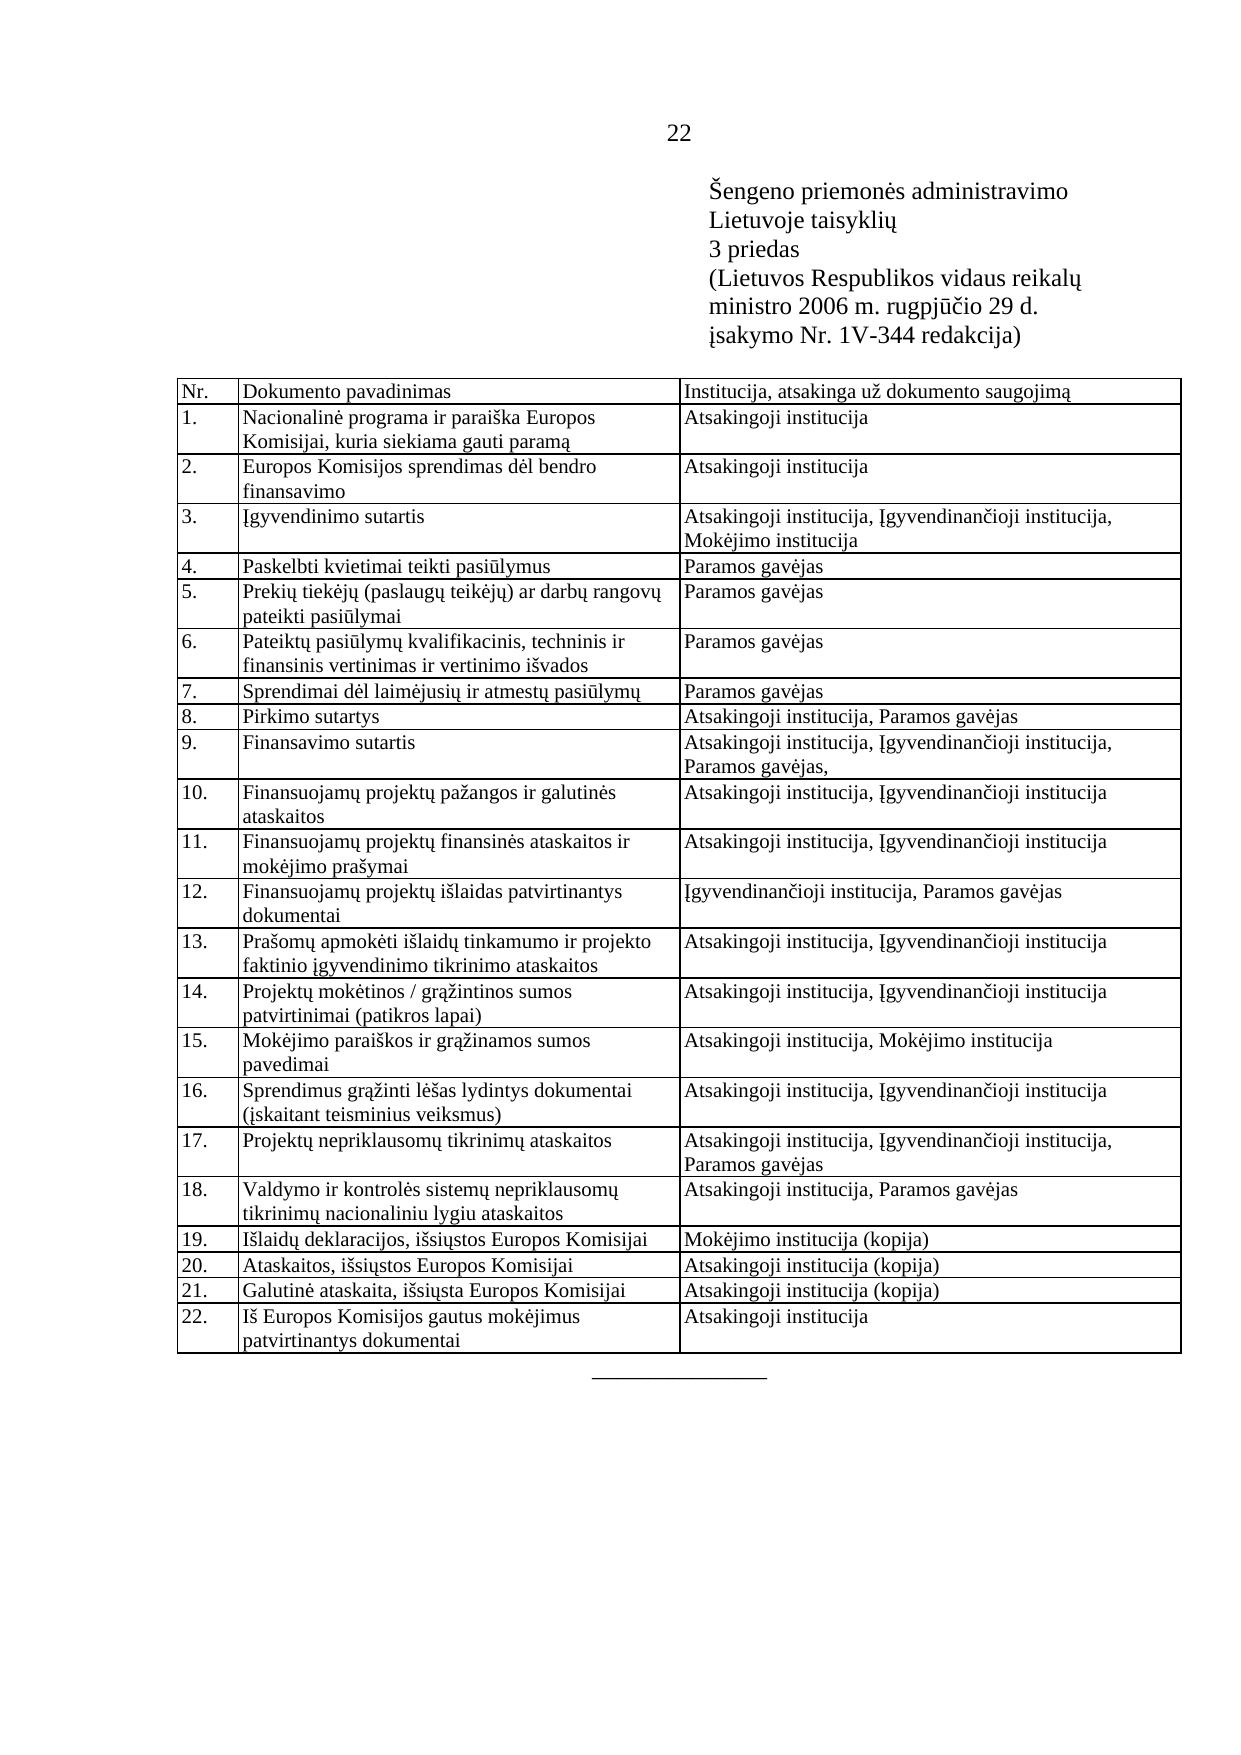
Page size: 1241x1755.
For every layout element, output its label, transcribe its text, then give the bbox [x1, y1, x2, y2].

table_header Nr. [234, 379, 238, 403]
table_cell Paramos gavėjas [681, 580, 1180, 628]
text ______________ [177, 1354, 1181, 1382]
text Lietuvoje taisyklių [177, 205, 1181, 234]
table_cell 21. [234, 1278, 238, 1302]
table_cell 9. [178, 730, 238, 778]
table_cell Atsakingoji institucija, Įgyvendinančioji institucija [681, 830, 1180, 878]
table_cell 12. [178, 879, 238, 927]
text (Lietuvos Respublikos vidaus reikalų [177, 263, 1181, 291]
table_cell Įgyvendinimo sutartis [239, 504, 679, 552]
table_cell 22. [178, 1304, 238, 1352]
table_cell 3. [178, 504, 238, 552]
table_cell 14. [178, 979, 238, 1027]
table_cell 7. [234, 679, 238, 703]
table_cell Paramos gavėjas [681, 629, 1180, 677]
table_cell Atsakingoji institucija, Įgyvendinančioji institucija [681, 979, 1180, 1027]
table_cell Įgyvendinančioji institucija, Paramos gavėjas [681, 879, 1180, 927]
table_cell Projektų nepriklausomų tikrinimų ataskaitos [239, 1128, 679, 1176]
text 3 priedas [177, 234, 1181, 263]
table_cell 8. [234, 705, 238, 728]
table_cell 10. [178, 780, 238, 828]
text ministro 2006 m. rugpjūčio 29 d. [177, 291, 1181, 320]
table_cell Atsakingoji institucija [681, 1304, 1180, 1352]
table_cell Atsakingoji institucija, Paramos gavėjas [681, 1177, 1180, 1225]
table_cell Atsakingoji institucija, Įgyvendinančioji institucija [681, 1078, 1180, 1126]
table_cell 1. [178, 405, 238, 453]
table_cell Finansavimo sutartis [239, 730, 679, 778]
table_cell 13. [178, 929, 238, 977]
text įsakymo Nr. 1V-344 redakcija) [177, 320, 1181, 349]
table_cell 17. [178, 1128, 238, 1176]
table_cell Atsakingoji institucija, Įgyvendinančioji institucija [681, 929, 1180, 977]
table_cell Atsakingoji institucija, Mokėjimo institucija [681, 1028, 1180, 1076]
table_cell 5. [178, 580, 238, 628]
table_cell 16. [178, 1078, 238, 1126]
table_cell 15. [178, 1028, 238, 1076]
table_cell Atsakingoji institucija [681, 405, 1180, 453]
table_cell 19. [234, 1227, 238, 1251]
table_cell Atsakingoji institucija [681, 455, 1180, 503]
table_cell Atsakingoji institucija, Įgyvendinančioji institucija [681, 780, 1180, 828]
table_cell 11. [178, 830, 238, 878]
table_cell 2. [178, 455, 238, 503]
table_cell 4. [234, 554, 238, 578]
table_cell 20. [234, 1253, 238, 1277]
text Šengeno priemonės administravimo [177, 176, 1181, 205]
table_cell 6. [178, 629, 238, 677]
table_cell 18. [178, 1177, 238, 1225]
